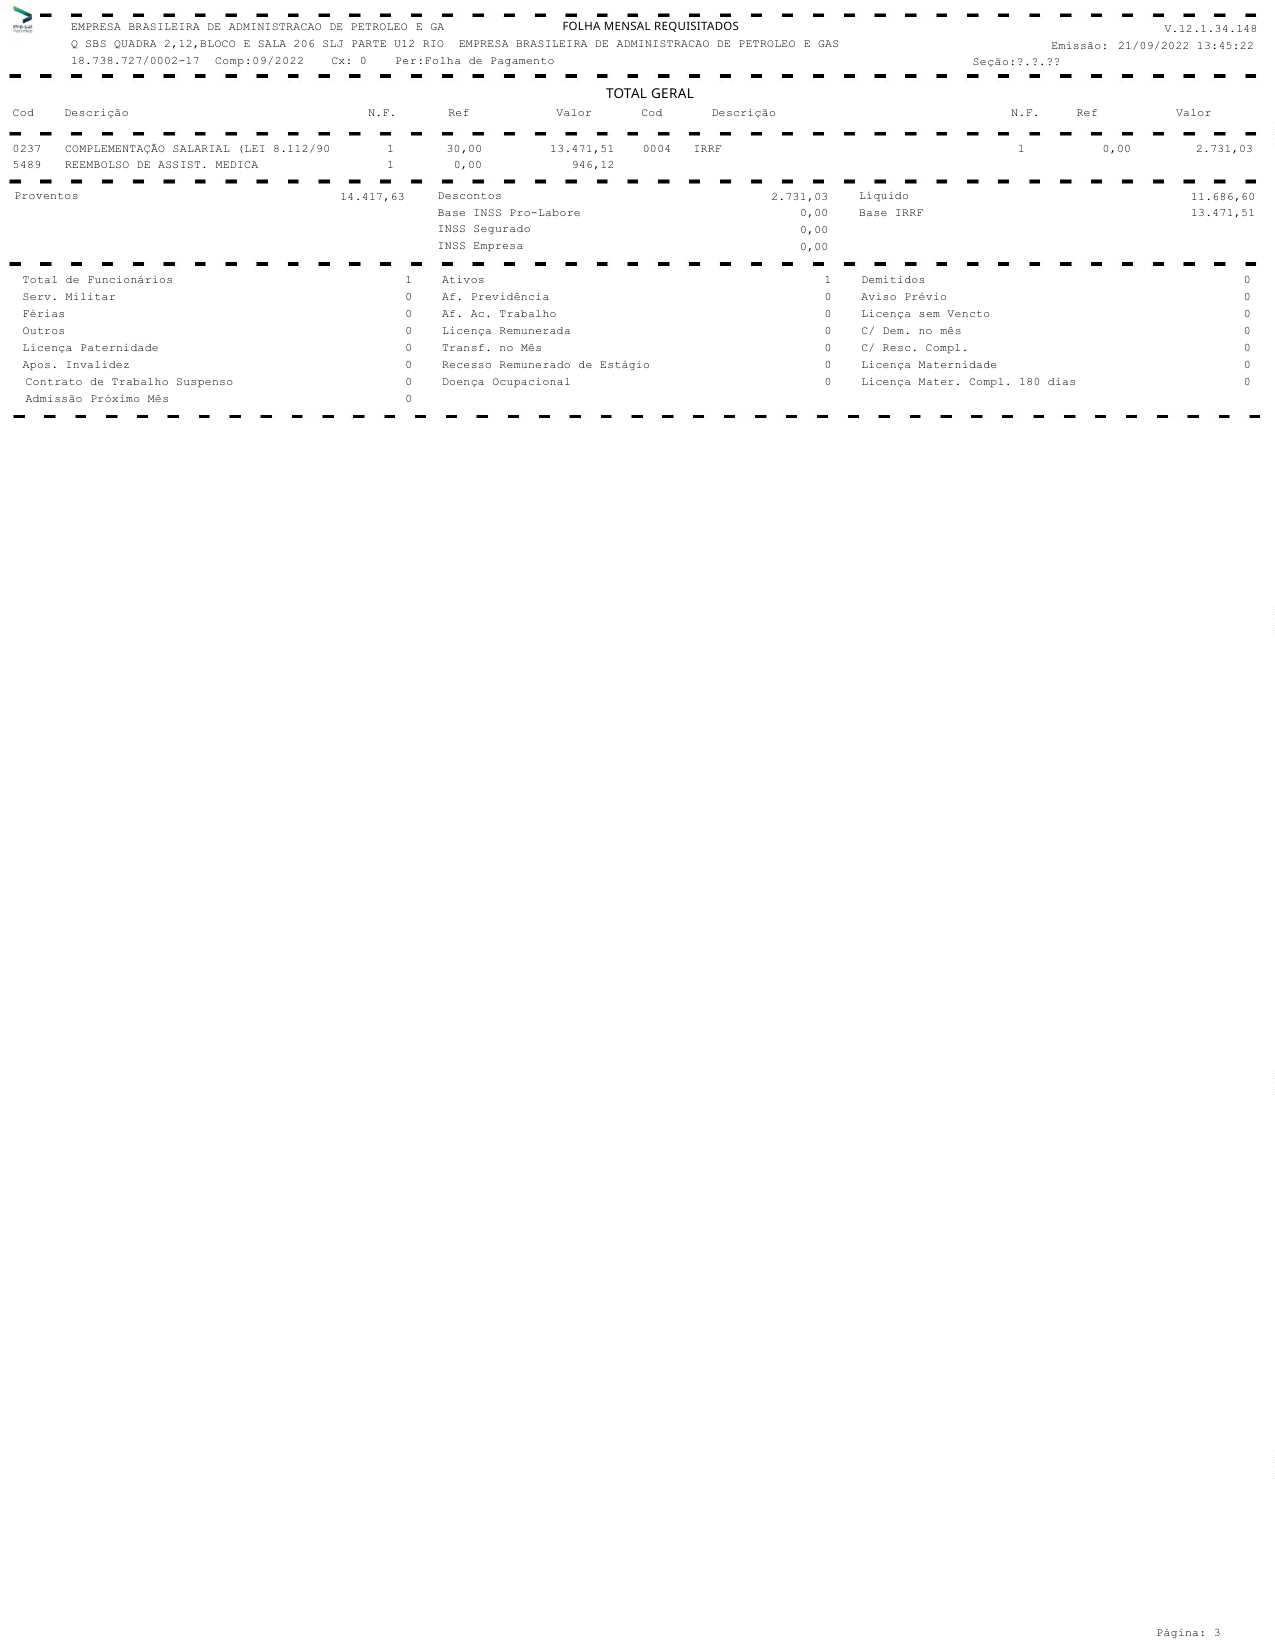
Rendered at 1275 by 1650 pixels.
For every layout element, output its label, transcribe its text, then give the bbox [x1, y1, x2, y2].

text 1 [405, 272, 429, 286]
text Proventos [14, 188, 96, 202]
text Licença Maternidade [861, 357, 1018, 371]
text Outros [22, 323, 83, 337]
text EMPRESA BRASILEIRA DE ADMINISTRACAO DE PETROLEO E GA [71, 20, 562, 33]
text Af. Ac. Trabalho [442, 306, 591, 320]
text 2.731,03 [1196, 141, 1271, 155]
text Página: 3 [1156, 1626, 1237, 1639]
text 0 [1244, 289, 1268, 303]
text Q SBS QUADRA 2,12,BLOCO E SALA 206 SLJ PARTE U12 RIO EMPRESA BRASILEIRA DE ADMINISTRACAO DE PETROLEO E GAS [71, 37, 864, 50]
text INSS Empresa [437, 239, 541, 252]
text Serv. Militar [22, 289, 196, 303]
text Licença Remunerada [442, 323, 591, 337]
text 0 [824, 357, 849, 371]
text C/ Dem. no mês [861, 323, 1018, 337]
text IRRF [693, 141, 739, 155]
text COMPLEMENTAÇÃO SALARIAL (LEI 8.112/90 [65, 141, 356, 155]
picture [0, 0, 1275, 1650]
text 11.686,60 [1191, 189, 1273, 203]
text Ativos [442, 272, 502, 286]
text 0,00 [800, 239, 846, 253]
text N.F. [368, 106, 414, 119]
text 0 [12, 141, 20, 155]
text [767, 20, 864, 33]
text Descrição [711, 106, 793, 119]
text Base INSS Pro-Labore [437, 205, 603, 219]
text 0 [1244, 272, 1268, 286]
text 2.731,03 [771, 189, 846, 203]
text 0 [405, 323, 429, 337]
text 21/09/2022 13:45:22 [1118, 38, 1275, 52]
text 0 [824, 341, 849, 354]
text 14.417,63 [340, 189, 422, 203]
text 8.738.727/0002-17 Comp:09/2022 Cx: 0 Per:Folha de Pagamento [95, 53, 864, 67]
text 0 [1244, 341, 1268, 354]
text N.F. [1011, 106, 1057, 119]
text 489 [20, 158, 58, 172]
text Recesso Remunerado de Estágio [442, 358, 675, 371]
text REEMBOLSO DE ASSIST. MEDICA [65, 158, 356, 172]
text 0 [405, 306, 429, 320]
text 5 [12, 158, 20, 172]
text Valor [1176, 106, 1229, 119]
text Cod [12, 106, 51, 119]
text Emissão: [1051, 38, 1118, 52]
text Aviso Prévio [861, 289, 964, 303]
text 237 [20, 141, 58, 155]
text 13.471,51 [550, 141, 632, 155]
text 0 [824, 306, 849, 320]
text 1 [1018, 141, 1057, 155]
text 0 [405, 341, 429, 354]
text 13.471,51 [1191, 206, 1273, 219]
text 0,00 [800, 223, 846, 236]
text 0 [1244, 357, 1268, 371]
text 0 [405, 289, 429, 303]
text Licença Paternidade [22, 341, 259, 354]
text 1 [824, 272, 849, 286]
text Total de Funcionários [22, 272, 196, 286]
text Líquido [859, 188, 926, 202]
text Apos. Invalidez [22, 357, 259, 371]
text Licença sem Vencto [861, 306, 1018, 320]
text 0,00 [453, 158, 499, 172]
text Doença Ocupacional [442, 374, 675, 388]
text FOLHA MENSAL REQUISITADOS [562, 20, 767, 33]
text Licença Mater. Compl. 180 dias [861, 374, 1102, 388]
text Descrição [64, 106, 146, 119]
text 0 [1244, 323, 1268, 337]
text Transf. no Mês [442, 341, 591, 354]
text Base IRRF [859, 205, 941, 219]
text 946,12 [572, 158, 632, 172]
text Cod [641, 106, 680, 119]
text Descontos [437, 188, 519, 202]
text C/ Resc. Compl. [861, 341, 1018, 354]
text 0 [405, 374, 429, 388]
text 0 [824, 289, 849, 303]
text Valor [556, 106, 609, 119]
text Admissão Próximo Mês [25, 391, 259, 405]
text Demitidos [861, 272, 943, 286]
text Ref [448, 106, 487, 119]
text INSS Segurado [437, 222, 603, 235]
text 0 [824, 323, 849, 337]
text 30,00 [446, 141, 499, 155]
text 1 [387, 158, 411, 172]
text 0 [405, 391, 429, 405]
text 0 [824, 374, 849, 388]
text Af. Previdência [442, 289, 591, 303]
text Férias [22, 306, 83, 320]
text 0,00 [800, 206, 846, 219]
text Seção:?.?.?? [972, 55, 1129, 68]
text Ref [1076, 106, 1115, 119]
text 1 [387, 141, 411, 155]
text 0004 [643, 141, 688, 155]
text V.12.1.34.148 [1164, 22, 1275, 35]
text 0 [405, 357, 429, 371]
text Contrato de Trabalho Suspenso [25, 374, 259, 388]
text 1 [71, 53, 95, 67]
text 0,00 [1102, 141, 1148, 155]
text 0 [1244, 374, 1268, 388]
text 0 [1244, 306, 1268, 320]
text TOTAL GERAL [606, 86, 719, 102]
